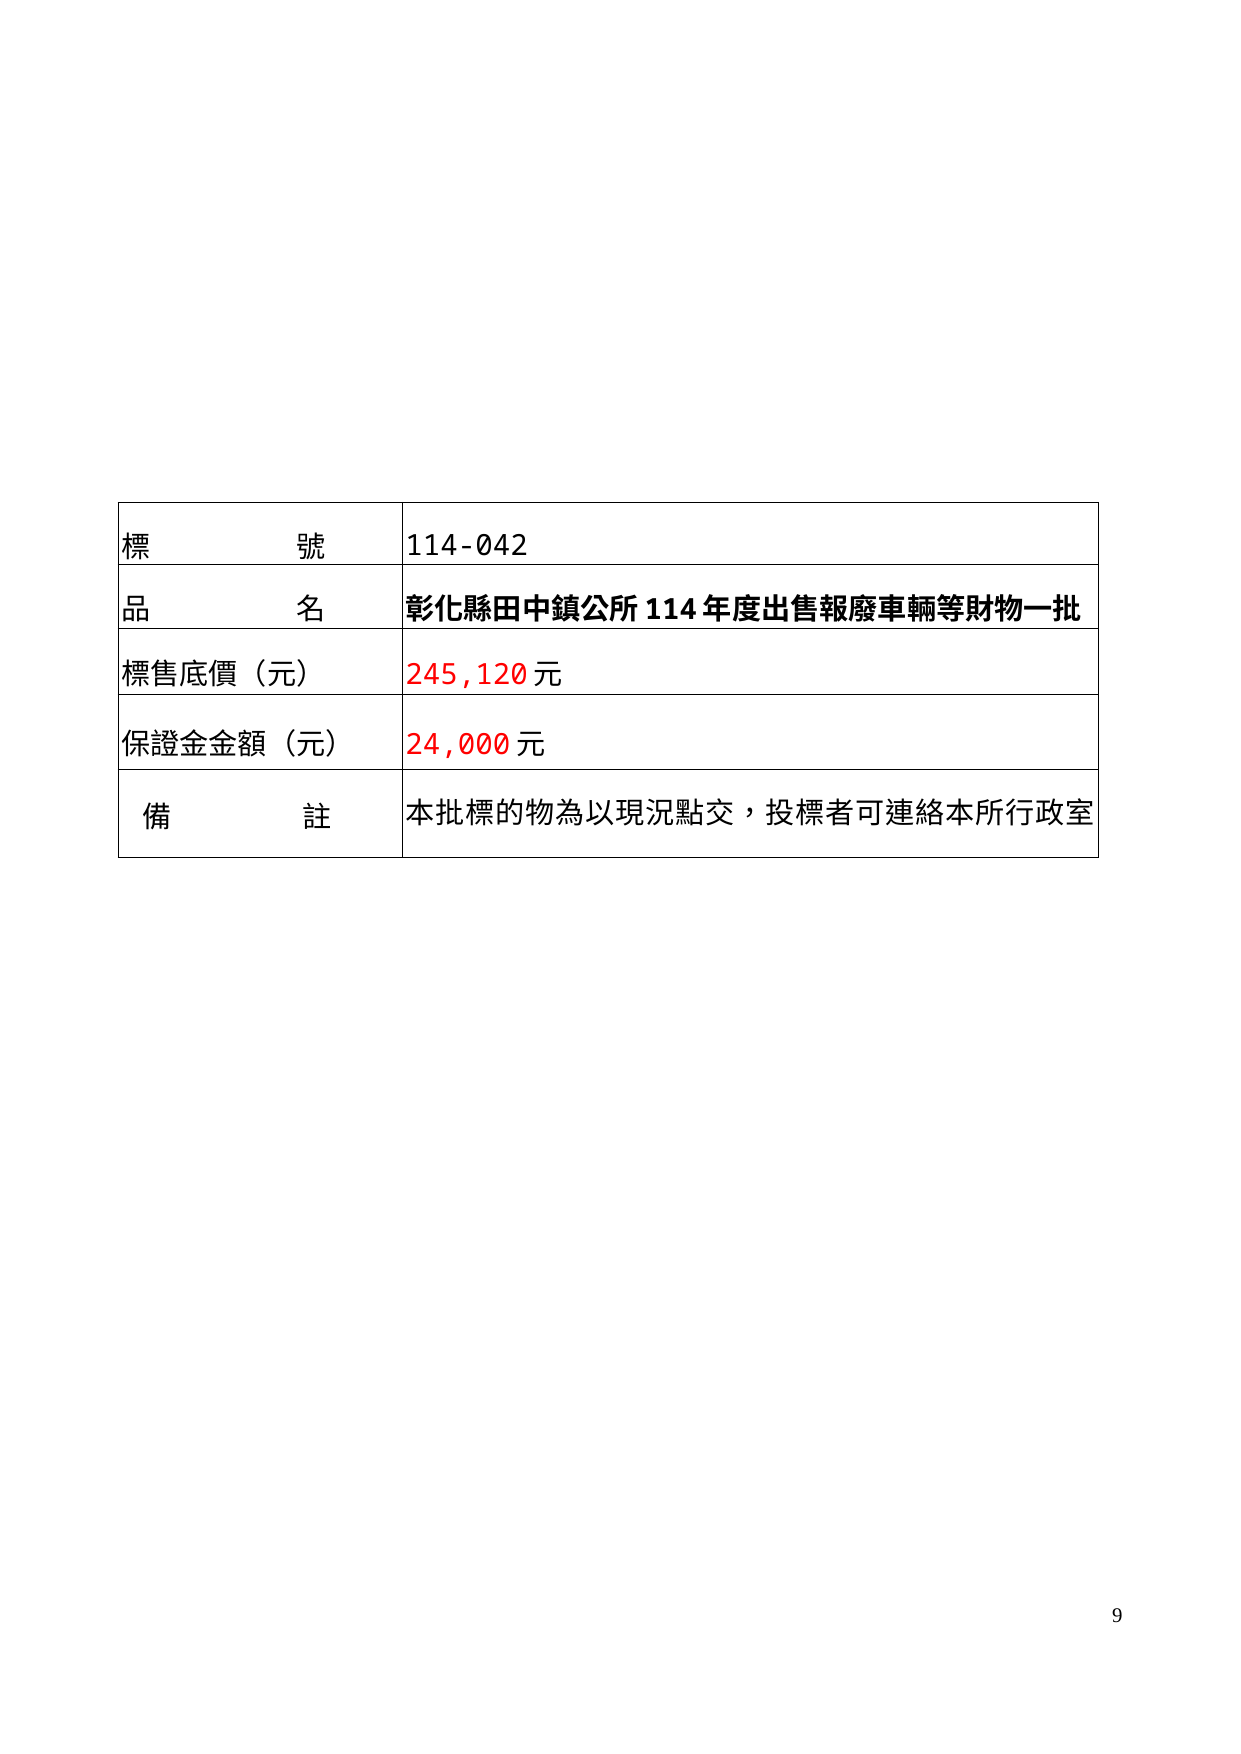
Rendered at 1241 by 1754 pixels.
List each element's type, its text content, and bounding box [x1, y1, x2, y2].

table_cell 彰化縣田中鎮公所114年度出售報廢車輛等財物一批 [403, 565, 1098, 628]
table_cell 114-042 [403, 503, 1098, 563]
table_cell 品 名 [119, 565, 402, 628]
table_cell 245,120元 [403, 629, 1098, 694]
table_cell 24,000元 [403, 695, 1098, 768]
table_cell 本批標的物為以現況點交，投標者可連絡本所行政室人員至現場檢視標的物現況。 [403, 770, 1098, 857]
table_cell 標 號 [119, 503, 402, 563]
table_cell 備 註 [119, 770, 402, 857]
table_cell 標售底價（元） [119, 629, 402, 694]
table_cell 保證金金額（元） [119, 695, 402, 768]
